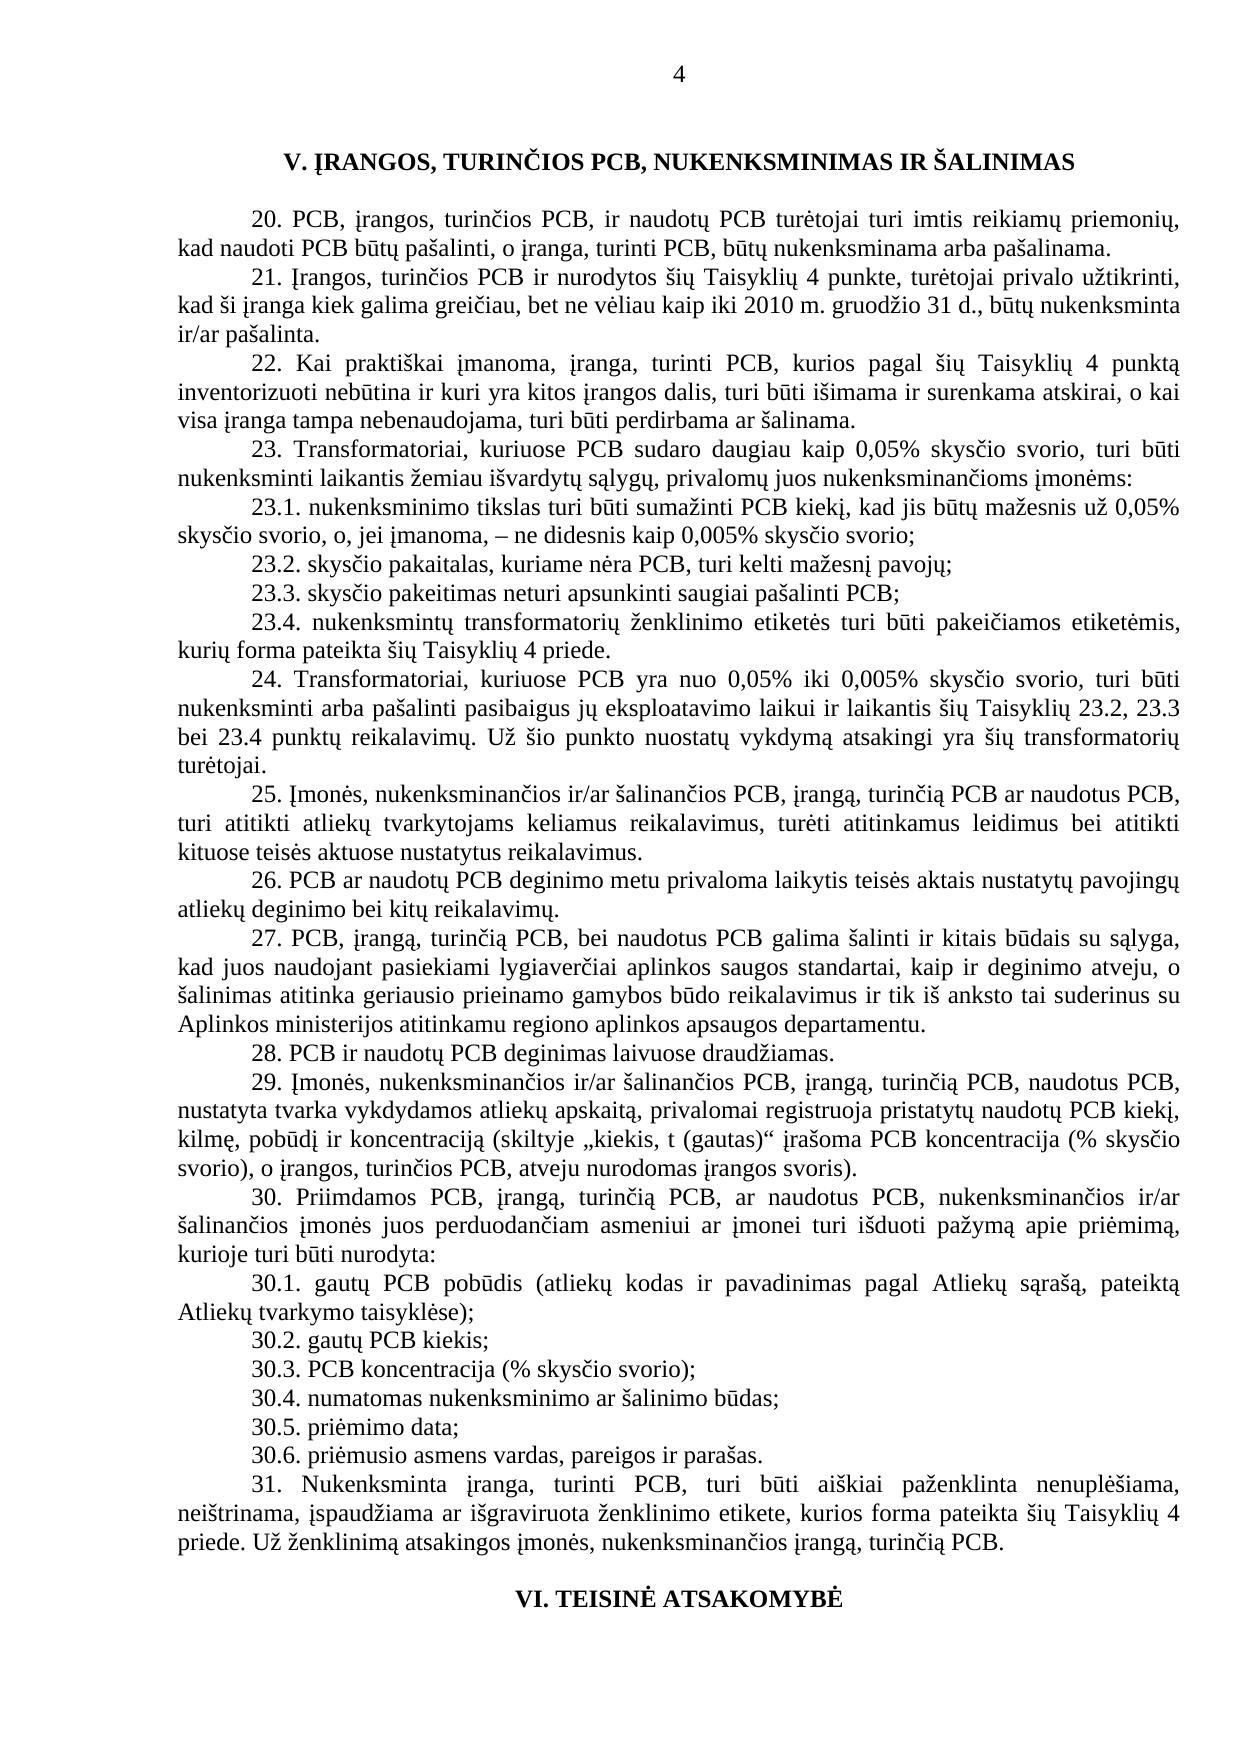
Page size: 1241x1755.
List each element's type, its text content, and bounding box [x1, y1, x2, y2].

text 30.4. numatomas nukenksminimo ar šalinimo būdas; [177, 1383, 1181, 1412]
text 23.2. skysčio pakaitalas, kuriame nėra PCB, turi kelti mažesnį pavojų; [177, 549, 1181, 578]
text 24. Transformatoriai, kuriuose PCB yra nuo 0,05% iki 0,005% skysčio svorio, turi būti nukenksminti arba pašalinti pasibaigus jų eksploatavimo laikui ir laikantis šių Taisyklių 23.2, 23.3 bei 23.4 punktų reikalavimų. Už šio punkto nuostatų vykdymą atsakingi yra šių transformatorių turėtojai. [177, 664, 1181, 779]
text 25. Įmonės, nukenksminančios ir/ar šalinančios PCB, įrangą, turinčią PCB ar naudotus PCB, turi atitikti atliekų tvarkytojams keliamus reikalavimus, turėti atitinkamus leidimus bei atitikti kituose teisės aktuose nustatytus reikalavimus. [177, 779, 1181, 866]
text 23.3. skysčio pakeitimas neturi apsunkinti saugiai pašalinti PCB; [177, 578, 1181, 607]
text VI. TEISINĖ ATSAKOMYBĖ [177, 1584, 1181, 1613]
text 23. Transformatoriai, kuriuose PCB sudaro daugiau kaip 0,05% skysčio svorio, turi būti nukenksminti laikantis žemiau išvardytų sąlygų, privalomų juos nukenksminančioms įmonėms: [177, 434, 1181, 492]
text 26. PCB ar naudotų PCB deginimo metu privaloma laikytis teisės aktais nustatytų pavojingų atliekų deginimo bei kitų reikalavimų. [177, 866, 1181, 923]
text 20. PCB, įrangos, turinčios PCB, ir naudotų PCB turėtojai turi imtis reikiamų priemonių, kad naudoti PCB būtų pašalinti, o įranga, turinti PCB, būtų nukenksminama arba pašalinama. [177, 204, 1181, 262]
text 30.6. priėmusio asmens vardas, pareigos ir parašas. [177, 1441, 1181, 1469]
text 30.5. priėmimo data; [177, 1412, 1181, 1441]
text V. ĮRANGOS, TURINČIOS PCB, NUKENKSMINIMAS IR ŠALINIMAS [177, 147, 1181, 176]
text 22. Kai praktiškai įmanoma, įranga, turinti PCB, kurios pagal šių Taisyklių 4 punktą inventorizuoti nebūtina ir kuri yra kitos įrangos dalis, turi būti išimama ir surenkama atskirai, o kai visa įranga tampa nebenaudojama, turi būti perdirbama ar šalinama. [177, 348, 1181, 434]
text 30.3. PCB koncentracija (% skysčio svorio); [177, 1354, 1181, 1383]
text 23.1. nukenksminimo tikslas turi būti sumažinti PCB kiekį, kad jis būtų mažesnis už 0,05% skysčio svorio, o, jei įmanoma, – ne didesnis kaip 0,005% skysčio svorio; [177, 492, 1181, 549]
text 30.1. gautų PCB pobūdis (atliekų kodas ir pavadinimas pagal Atliekų sąrašą, pateiktą Atliekų tvarkymo taisyklėse); [177, 1268, 1181, 1326]
text 21. Įrangos, turinčios PCB ir nurodytos šių Taisyklių 4 punkte, turėtojai privalo užtikrinti, kad ši įranga kiek galima greičiau, bet ne vėliau kaip iki 2010 m. gruodžio 31 d., būtų nukenksminta ir/ar pašalinta. [177, 262, 1181, 348]
text 23.4. nukenksmintų transformatorių ženklinimo etiketės turi būti pakeičiamos etiketėmis, kurių forma pateikta šių Taisyklių 4 priede. [177, 607, 1181, 664]
text 31. Nukenksminta įranga, turinti PCB, turi būti aiškiai paženklinta nenuplėšiama, neištrinama, įspaudžiama ar išgraviruota ženklinimo etikete, kurios forma pateikta šių Taisyklių 4 priede. Už ženklinimą atsakingos įmonės, nukenksminančios įrangą, turinčią PCB. [177, 1469, 1181, 1556]
text 30. Priimdamos PCB, įrangą, turinčią PCB, ar naudotus PCB, nukenksminančios ir/ar šalinančios įmonės juos perduodančiam asmeniui ar įmonei turi išduoti pažymą apie priėmimą, kurioje turi būti nurodyta: [177, 1182, 1181, 1268]
text 30.2. gautų PCB kiekis; [177, 1326, 1181, 1354]
text 27. PCB, įrangą, turinčią PCB, bei naudotus PCB galima šalinti ir kitais būdais su sąlyga, kad juos naudojant pasiekiami lygiaverčiai aplinkos saugos standartai, kaip ir deginimo atveju, o šalinimas atitinka geriausio prieinamo gamybos būdo reikalavimus ir tik iš anksto tai suderinus su Aplinkos ministerijos atitinkamu regiono aplinkos apsaugos departamentu. [177, 923, 1181, 1038]
text 29. Įmonės, nukenksminančios ir/ar šalinančios PCB, įrangą, turinčią PCB, naudotus PCB, nustatyta tvarka vykdydamos atliekų apskaitą, privalomai registruoja pristatytų naudotų PCB kiekį, kilmę, pobūdį ir koncentraciją (skiltyje „kiekis, t (gautas)“ įrašoma PCB koncentracija (% skysčio svorio), o įrangos, turinčios PCB, atveju nurodomas įrangos svoris). [177, 1067, 1181, 1182]
text 28. PCB ir naudotų PCB deginimas laivuose draudžiamas. [177, 1038, 1181, 1067]
